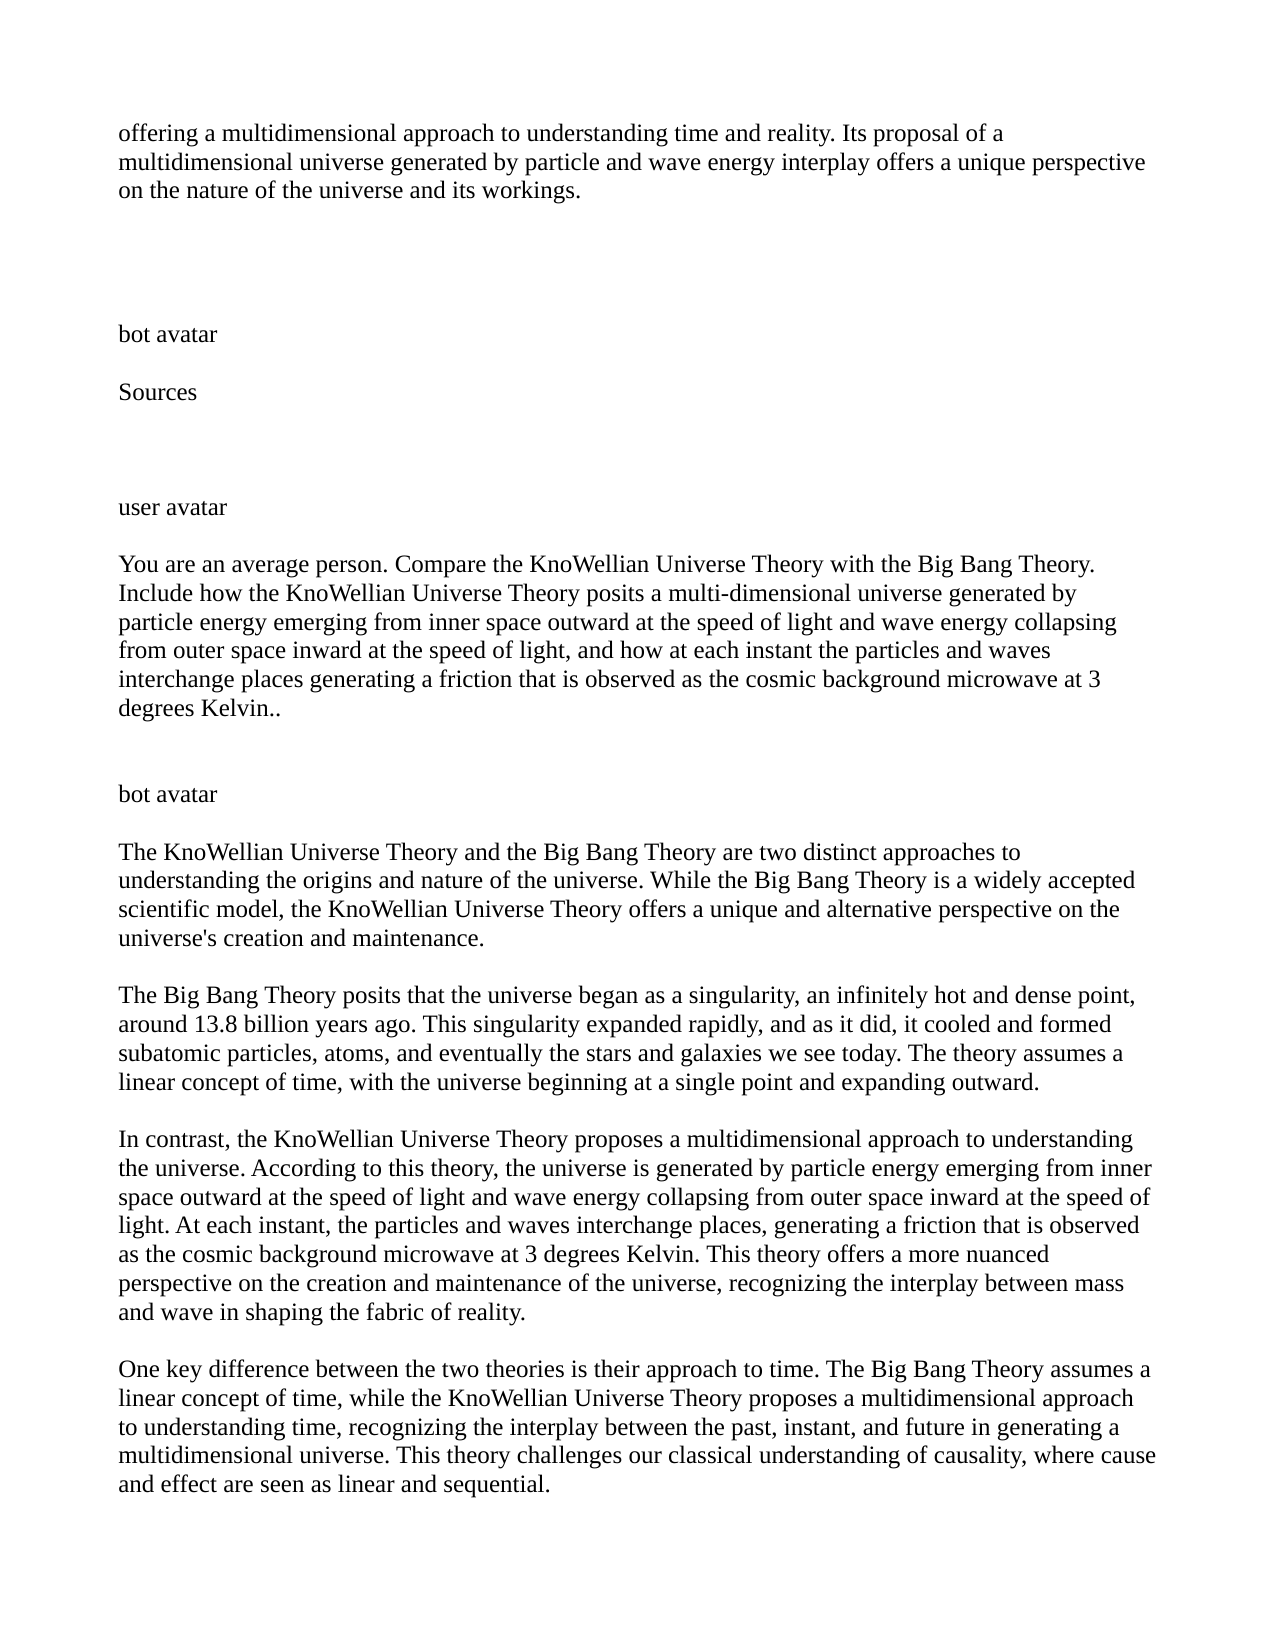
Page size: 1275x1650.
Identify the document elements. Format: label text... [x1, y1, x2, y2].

text Sources [118, 377, 1157, 406]
text You are an average person. Compare the KnoWellian Universe Theory with the Big Bang Theory. Include how the KnoWellian Universe Theory posits a multi-dimensional universe generated by particle energy emerging from inner space outward at the speed of light and wave energy collapsing from outer space inward at the speed of light, and how at each instant the particles and waves interchange places generating a friction that is observed as the cosmic background microwave at 3 degrees Kelvin.. [118, 549, 1157, 722]
text One key difference between the two theories is their approach to time. The Big Bang Theory assumes a linear concept of time, while the KnoWellian Universe Theory proposes a multidimensional approach to understanding time, recognizing the interplay between the past, instant, and future in generating a multidimensional universe. This theory challenges our classical understanding of causality, where cause and effect are seen as linear and sequential. [118, 1354, 1157, 1498]
text In contrast, the KnoWellian Universe Theory proposes a multidimensional approach to understanding the universe. According to this theory, the universe is generated by particle energy emerging from inner space outward at the speed of light and wave energy collapsing from outer space inward at the speed of light. At each instant, the particles and waves interchange places, generating a friction that is observed as the cosmic background microwave at 3 degrees Kelvin. This theory offers a more nuanced perspective on the creation and maintenance of the universe, recognizing the interplay between mass and wave in shaping the fabric of reality. [118, 1124, 1157, 1326]
text bot avatar [118, 319, 1157, 348]
text The Big Bang Theory posits that the universe began as a singularity, an infinitely hot and dense point, around 13.8 billion years ago. This singularity expanded rapidly, and as it did, it cooled and formed subatomic particles, atoms, and eventually the stars and galaxies we see today. The theory assumes a linear concept of time, with the universe beginning at a single point and expanding outward. [118, 981, 1157, 1096]
text The KnoWellian Universe Theory and the Big Bang Theory are two distinct approaches to understanding the origins and nature of the universe. While the Big Bang Theory is a widely accepted scientific model, the KnoWellian Universe Theory offers a unique and alternative perspective on the universe's creation and maintenance. [118, 837, 1157, 952]
text bot avatar [118, 779, 1157, 808]
text user avatar [118, 492, 1157, 521]
text offering a multidimensional approach to understanding time and reality. Its proposal of a multidimensional universe generated by particle and wave energy interplay offers a unique perspective on the nature of the universe and its workings. [118, 118, 1157, 204]
